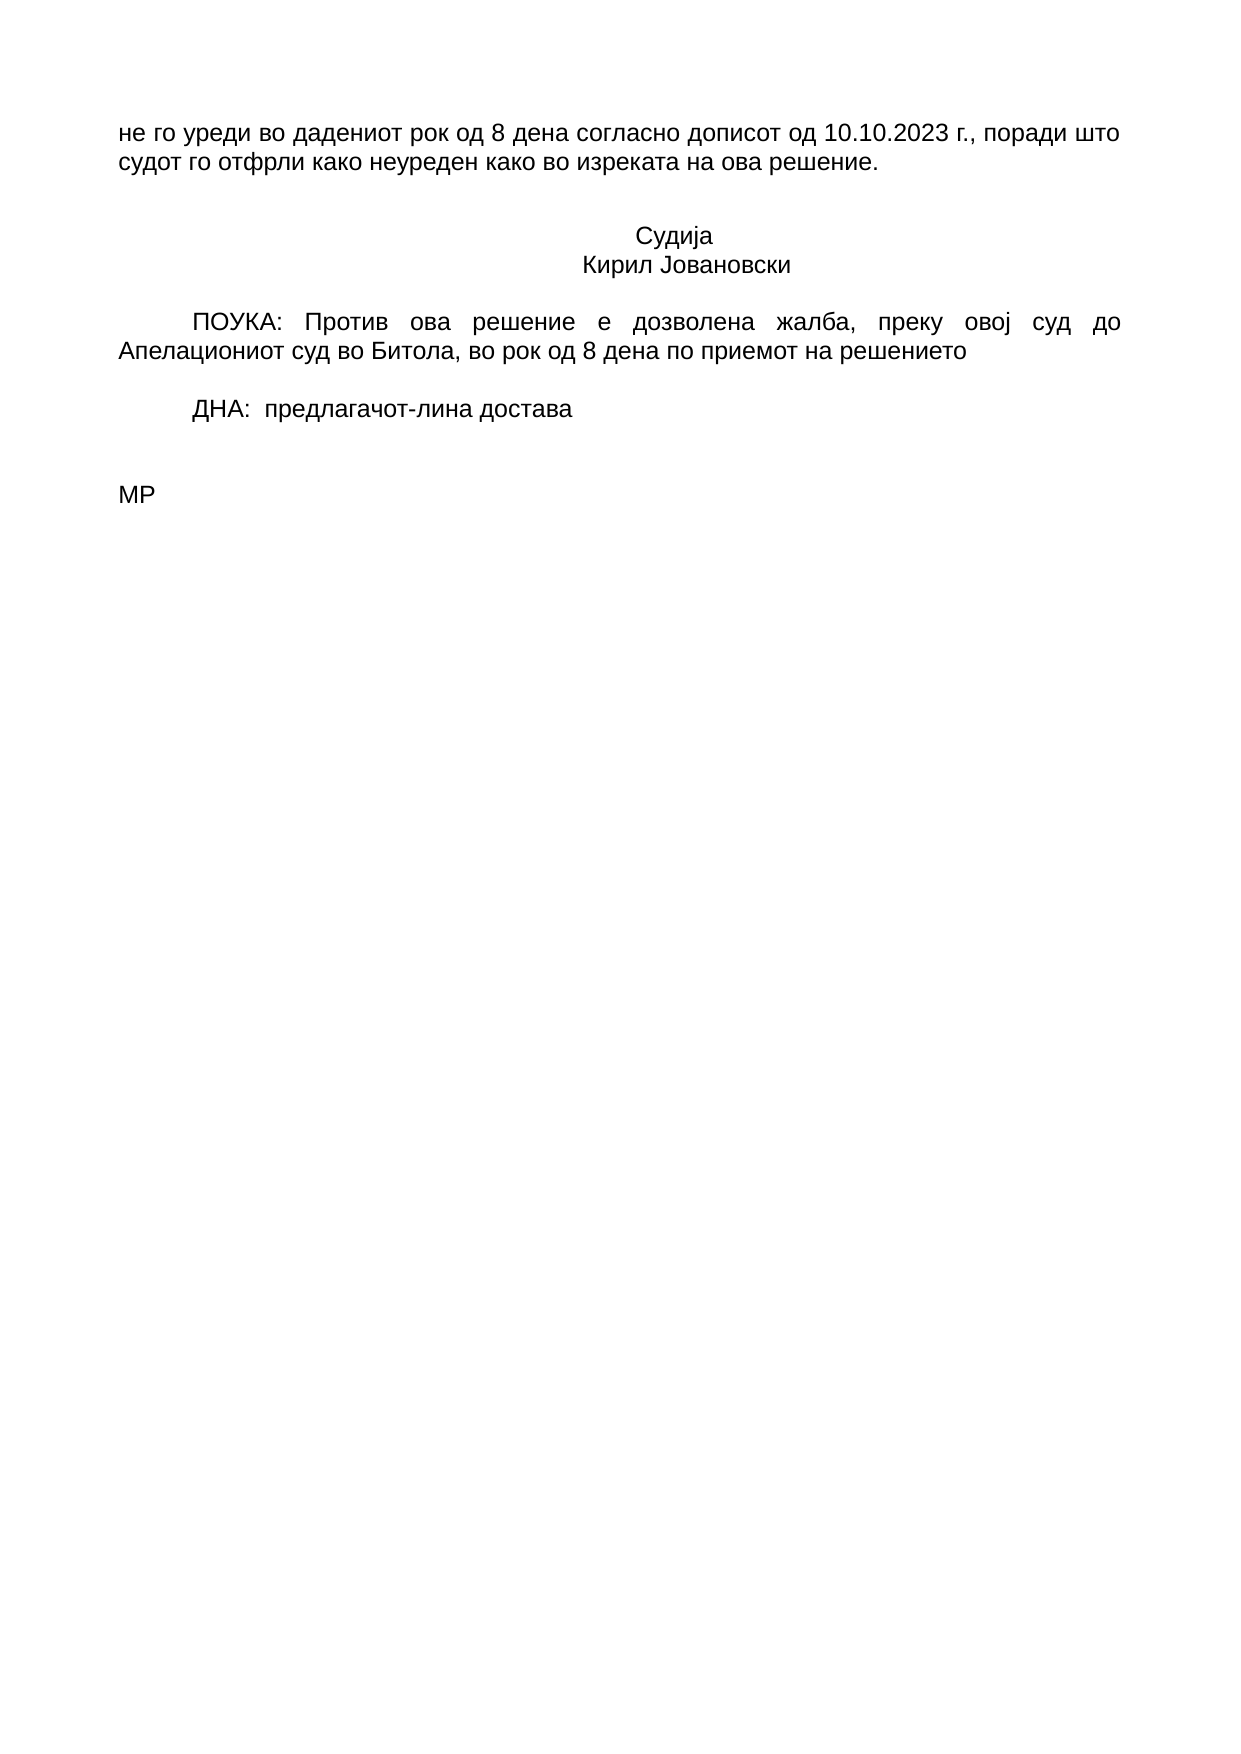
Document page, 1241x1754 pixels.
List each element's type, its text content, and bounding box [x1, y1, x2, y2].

text не го уреди во дадениот рок од 8 дена согласно дописот од 10.10.2023 г., поради што судот го отфрли како неуреден како во изреката на ова решение. [118, 118, 1122, 176]
text МР [118, 480, 1122, 508]
text Судијa [118, 221, 1122, 250]
text Кирил Јовановски [118, 250, 1122, 278]
text ПОУКА: Против ова решение е дозволена жалба, преку овој суд до Апелациониот суд во Битола, во рок од 8 дена по приемот на решението [118, 307, 1122, 365]
text ДНА: предлагачот-лина достава [118, 393, 1122, 422]
